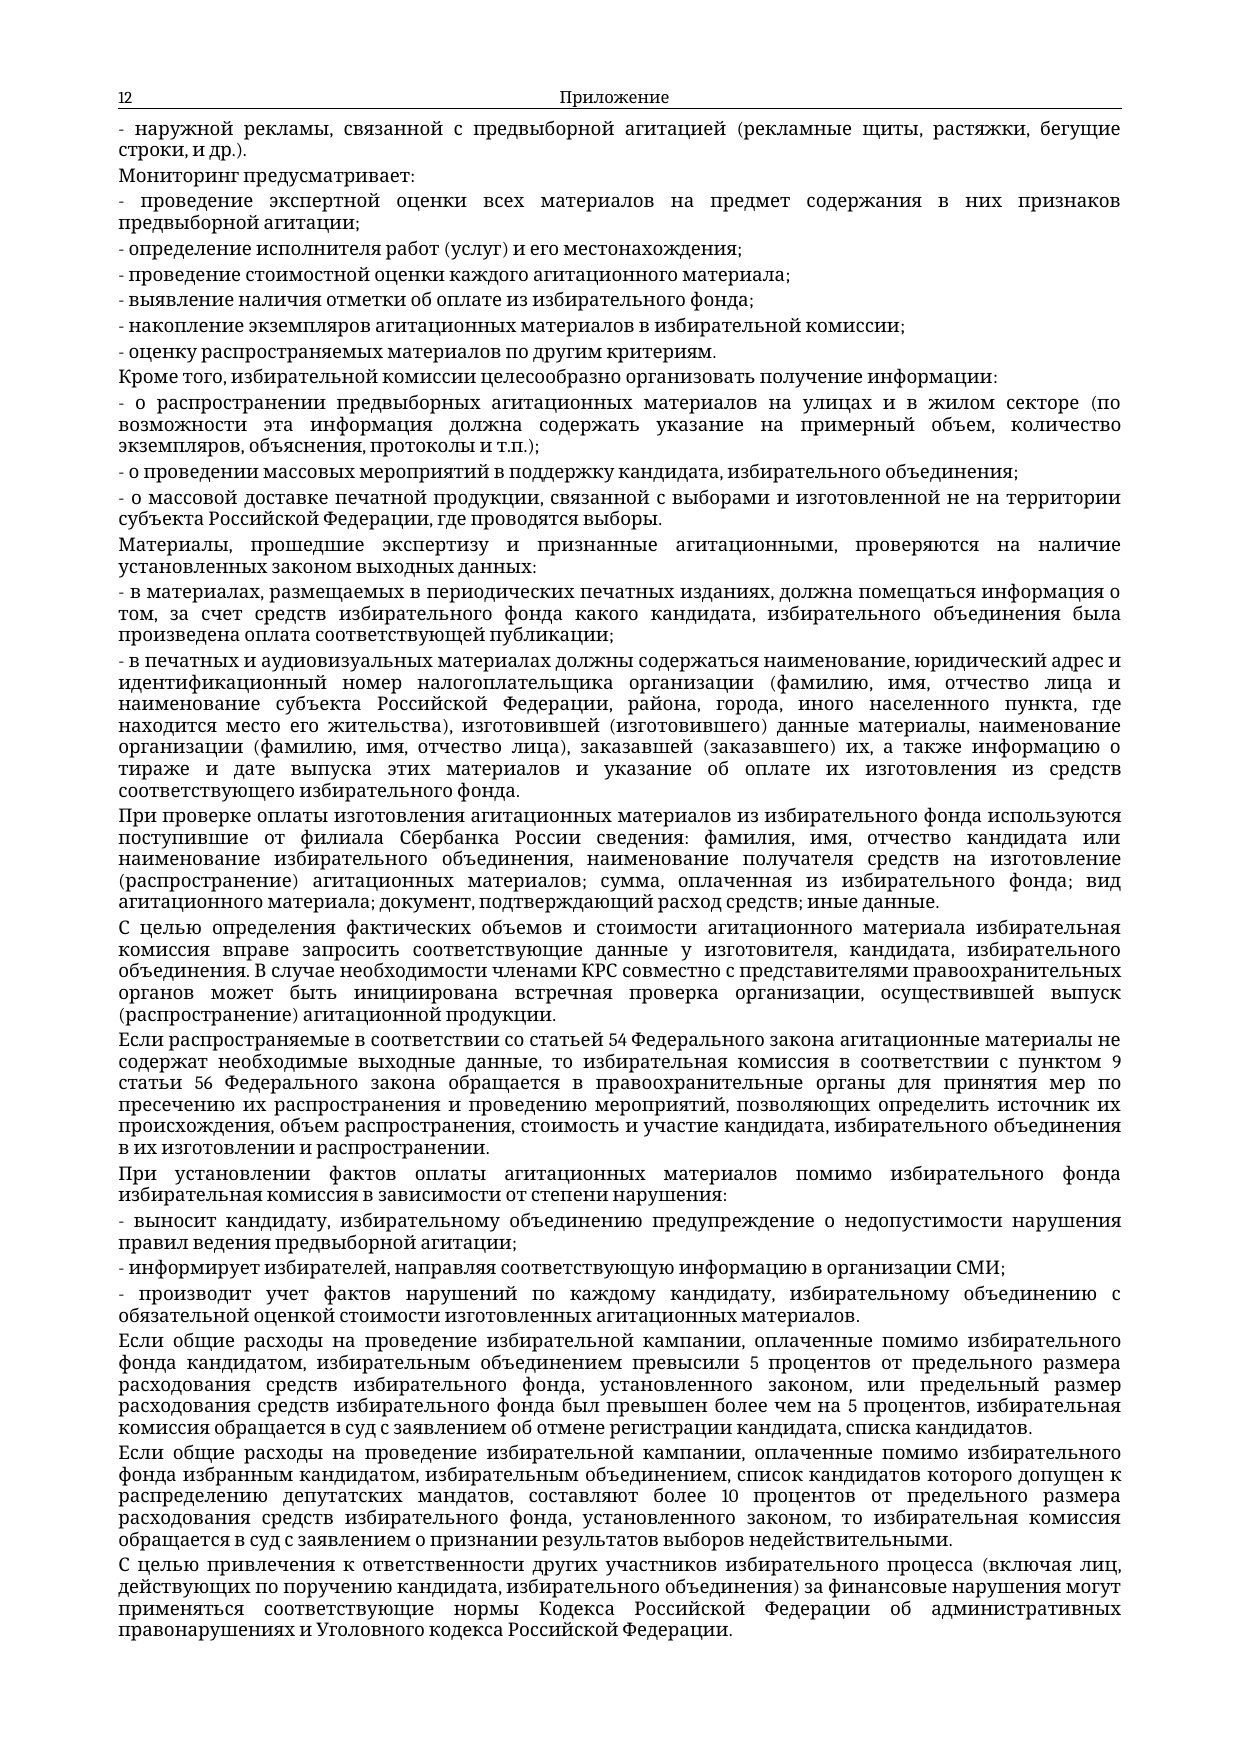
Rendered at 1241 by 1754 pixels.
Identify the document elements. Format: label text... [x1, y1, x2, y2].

text - проведение экспертной оценки всех материалов на предмет содержания в них признаков предвыборной агитации; [118, 191, 1122, 234]
text Материалы, прошедшие экспертизу и признанные агитационными, проверяются на наличие установленных законом выходных данных: [118, 534, 1122, 578]
text Кроме того, избирательной комиссии целесообразно организовать получение информации: [118, 367, 1122, 388]
text - выявление наличия отметки об оплате из избирательного фонда; [118, 290, 1122, 311]
text Если общие расходы на проведение избирательной кампании, оплаченные помимо избирательного фонда избранным кандидатом, избирательным объединением, список кандидатов которого допущен к распределению депутатских мандатов, составляют более 10 процентов от предельного размера расходования средств избирательного фонда, установленного законом, то избирательная комиссия обращается в суд с заявлением о признании результатов выборов недействительными. [118, 1443, 1122, 1551]
text При установлении фактов оплаты агитационных материалов помимо избирательного фонда избирательная комиссия в зависимости от степени нарушения: [118, 1163, 1122, 1206]
text - определение исполнителя работ (услуг) и его местонахождения; [118, 238, 1122, 260]
text - накопление экземпляров агитационных материалов в избирательной комиссии; [118, 316, 1122, 337]
text - в печатных и аудиовизуальных материалах должны содержаться наименование, юридический адрес и идентификационный номер налогоплательщика организации (фамилию, имя, отчество лица и наименование субъекта Российской Федерации, района, города, иного населенного пункта, где находится место его жительства), изготовившей (изготовившего) данные материалы, наименование организации (фамилию, имя, отчество лица), заказавшей (заказавшего) их, а также информацию о тираже и дате выпуска этих материалов и указание об оплате их изготовления из средств соответствующего избирательного фонда. [118, 651, 1122, 802]
text - о распространении предвыборных агитационных материалов на улицах и в жилом секторе (по возможности эта информация должна содержать указание на примерный объем, количество экземпляров, объяснения, протоколы и т.п.); [118, 393, 1122, 457]
text Мониторинг предусматривает: [118, 165, 1122, 187]
text - наружной рекламы, связанной с предвыборной агитацией (рекламные щиты, растяжки, бегущие строки, и др.). [118, 118, 1122, 161]
text - информирует избирателей, направляя соответствующую информацию в организации СМИ; [118, 1258, 1122, 1279]
text - выносит кандидату, избирательному объединению предупреждение о недопустимости нарушения правил ведения предвыборной агитации; [118, 1211, 1122, 1254]
text - проведение стоимостной оценки каждого агитационного материала; [118, 264, 1122, 286]
text С целью определения фактических объемов и стоимости агитационного материала избирательная комиссия вправе запросить соответствующие данные у изготовителя, кандидата, избирательного объединения. В случае необходимости членами КРС совместно с представителями правоохранительных органов может быть инициирована встречная проверка организации, осуществившей выпуск (распространение) агитационной продукции. [118, 918, 1122, 1026]
text При проверке оплаты изготовления агитационных материалов из избирательного фонда используются поступившие от филиала Сбербанка России сведения: фамилия, имя, отчество кандидата или наименование избирательного объединения, наименование получателя средств на изготовление (распространение) агитационных материалов; сумма, оплаченная из избирательного фонда; вид агитационного материала; документ, подтверждающий расход средств; иные данные. [118, 806, 1122, 914]
text Если общие расходы на проведение избирательной кампании, оплаченные помимо избирательного фонда кандидатом, избирательным объединением превысили 5 процентов от предельного размера расходования средств избирательного фонда, установленного законом, или предельный размер расходования средств избирательного фонда был превышен более чем на 5 процентов, избирательная комиссия обращается в суд с заявлением об отмене регистрации кандидата, списка кандидатов. [118, 1331, 1122, 1439]
text - о проведении массовых мероприятий в поддержку кандидата, избирательного объединения; [118, 462, 1122, 483]
text Если распространяемые в соответствии со статьей 54 Федерального закона агитационные материалы не содержат необходимые выходные данные, то избирательная комиссия в соответствии с пунктом 9 статьи 56 Федерального закона обращается в правоохранительные органы для принятия мер по пресечению их распространения и проведению мероприятий, позволяющих определить источник их происхождения, объем распространения, стоимость и участие кандидата, избирательного объединения в их изготовлении и распространении. [118, 1030, 1122, 1159]
text - о массовой доставке печатной продукции, связанной с выборами и изготовленной не на территории субъекта Российской Федерации, где проводятся выборы. [118, 487, 1122, 530]
text - оценку распространяемых материалов по другим критериям. [118, 341, 1122, 363]
text - в материалах, размещаемых в периодических печатных изданиях, должна помещаться информация о том, за счет средств избирательного фонда какого кандидата, избирательного объединения была произведена оплата соответствующей публикации; [118, 582, 1122, 647]
text - производит учет фактов нарушений по каждому кандидату, избирательному объединению с обязательной оценкой стоимости изготовленных агитационных материалов. [118, 1284, 1122, 1327]
text С целью привлечения к ответственности других участников избирательного процесса (включая лиц, действующих по поручению кандидата, избирательного объединения) за финансовые нарушения могут применяться соответствующие нормы Кодекса Российской Федерации об административных правонарушениях и Уголовного кодекса Российской Федерации. [118, 1555, 1122, 1641]
